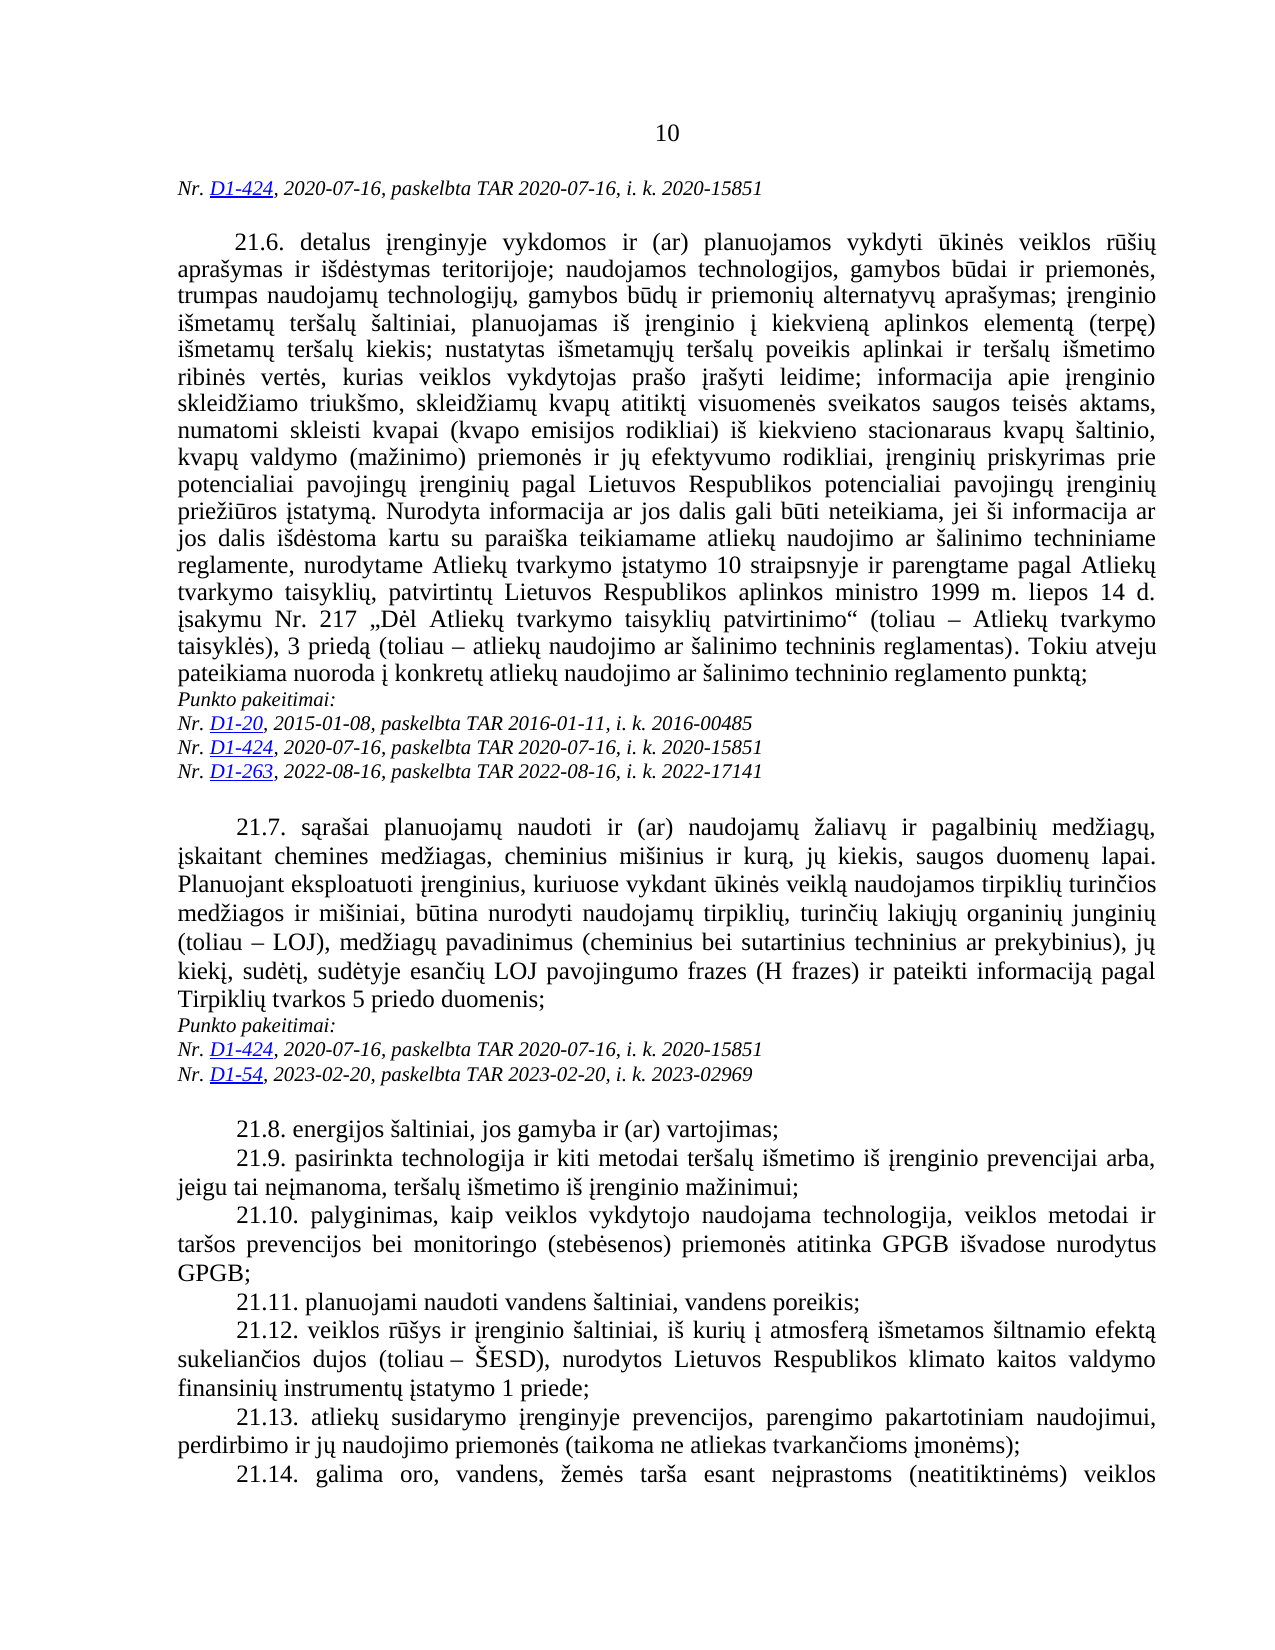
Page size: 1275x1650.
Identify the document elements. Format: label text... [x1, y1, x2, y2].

text Nr. D1-20, 2015-01-08, paskelbta TAR 2016-01-11, i. k. 2016-00485 [177, 711, 1157, 735]
text Nr. D1-263, 2022-08-16, paskelbta TAR 2022-08-16, i. k. 2022-17141 [177, 759, 1157, 783]
text 21.11. planuojami naudoti vandens šaltiniai, vandens poreikis; [177, 1287, 1157, 1316]
text 21.6. detalus įrenginyje vykdomos ir (ar) planuojamos vykdyti ūkinės veiklos rūšių aprašymas ir išdėstymas teritorijoje; naudojamos technologijos, gamybos būdai ir priemonės, trumpas naudojamų technologijų, gamybos būdų ir priemonių alternatyvų aprašymas; įrenginio išmetamų teršalų šaltiniai, planuojamas iš įrenginio į kiekvieną aplinkos elementą (terpę) išmetamų teršalų kiekis; nustatytas išmetamųjų teršalų poveikis aplinkai ir teršalų išmetimo ribinės vertės, kurias veiklos vykdytojas prašo įrašyti leidime; informacija apie įrenginio skleidžiamo triukšmo, skleidžiamų kvapų atitiktį visuomenės sveikatos saugos teisės aktams, numatomi skleisti kvapai (kvapo emisijos rodikliai) iš kiekvieno stacionaraus kvapų šaltinio, kvapų valdymo (mažinimo) priemonės ir jų efektyvumo rodikliai, įrenginių priskyrimas prie potencialiai pavojingų įrenginių pagal Lietuvos Respublikos potencialiai pavojingų įrenginių priežiūros įstatymą. Nurodyta informacija ar jos dalis gali būti neteikiama, jei ši informacija ar jos dalis išdėstoma kartu su paraiška teikiamame atliekų naudojimo ar šalinimo techniniame reglamente, nurodytame Atliekų tvarkymo įstatymo 10 straipsnyje ir parengtame pagal Atliekų tvarkymo taisyklių, patvirtintų Lietuvos Respublikos aplinkos ministro 1999 m. liepos 14 d. įsakymu Nr. 217 „Dėl Atliekų tvarkymo taisyklių patvirtinimo“ (toliau – Atliekų tvarkymo taisyklės), 3 priedą (toliau – atliekų naudojimo ar šalinimo techninis reglamentas). Tokiu atveju pateikiama nuoroda į konkretų atliekų naudojimo ar šalinimo techninio reglamento punktą; [177, 228, 1157, 687]
text 21.7. sąrašai planuojamų naudoti ir (ar) naudojamų žaliavų ir pagalbinių medžiagų, įskaitant chemines medžiagas, cheminius mišinius ir kurą, jų kiekis, saugos duomenų lapai. Planuojant eksploatuoti įrenginius, kuriuose vykdant ūkinės veiklą naudojamos tirpiklių turinčios medžiagos ir mišiniai, būtina nurodyti naudojamų tirpiklių, turinčių lakiųjų organinių junginių (toliau – LOJ), medžiagų pavadinimus (cheminius bei sutartinius techninius ar prekybinius), jų kiekį, sudėtį, sudėtyje esančių LOJ pavojingumo frazes (H frazes) ir pateikti informaciją pagal Tirpiklių tvarkos 5 priedo duomenis; [177, 812, 1157, 1013]
text Punkto pakeitimai: [177, 1013, 1157, 1037]
text 21.12. veiklos rūšys ir įrenginio šaltiniai, iš kurių į atmosferą išmetamos šiltnamio efektą sukeliančios dujos (toliau – ŠESD), nurodytos Lietuvos Respublikos klimato kaitos valdymo finansinių instrumentų įstatymo 1 priede; [177, 1316, 1157, 1402]
text 21.8. energijos šaltiniai, jos gamyba ir (ar) vartojimas; [177, 1114, 1157, 1143]
text 21.13. atliekų susidarymo įrenginyje prevencijos, parengimo pakartotiniam naudojimui, perdirbimo ir jų naudojimo priemonės (taikoma ne atliekas tvarkančioms įmonėms); [177, 1402, 1157, 1459]
text Nr. D1-54, 2023-02-20, paskelbta TAR 2023-02-20, i. k. 2023-02969 [177, 1061, 1157, 1086]
text 21.10. palyginimas, kaip veiklos vykdytojo naudojama technologija, veiklos metodai ir taršos prevencijos bei monitoringo (stebėsenos) priemonės atitinka GPGB išvadose nurodytus GPGB; [177, 1201, 1157, 1287]
text 21.9. pasirinkta technologija ir kiti metodai teršalų išmetimo iš įrenginio prevencijai arba, jeigu tai neįmanoma, teršalų išmetimo iš įrenginio mažinimui; [177, 1143, 1157, 1201]
text Nr. D1-424, 2020-07-16, paskelbta TAR 2020-07-16, i. k. 2020-15851 [177, 735, 1157, 759]
text Punkto pakeitimai: [177, 687, 1157, 711]
text 21.14. galima oro, vandens, žemės tarša esant neįprastoms (neatitiktinėms) veiklos [177, 1459, 1157, 1488]
text Nr. D1-424, 2020-07-16, paskelbta TAR 2020-07-16, i. k. 2020-15851 [177, 176, 1157, 200]
text Nr. D1-424, 2020-07-16, paskelbta TAR 2020-07-16, i. k. 2020-15851 [177, 1037, 1157, 1061]
